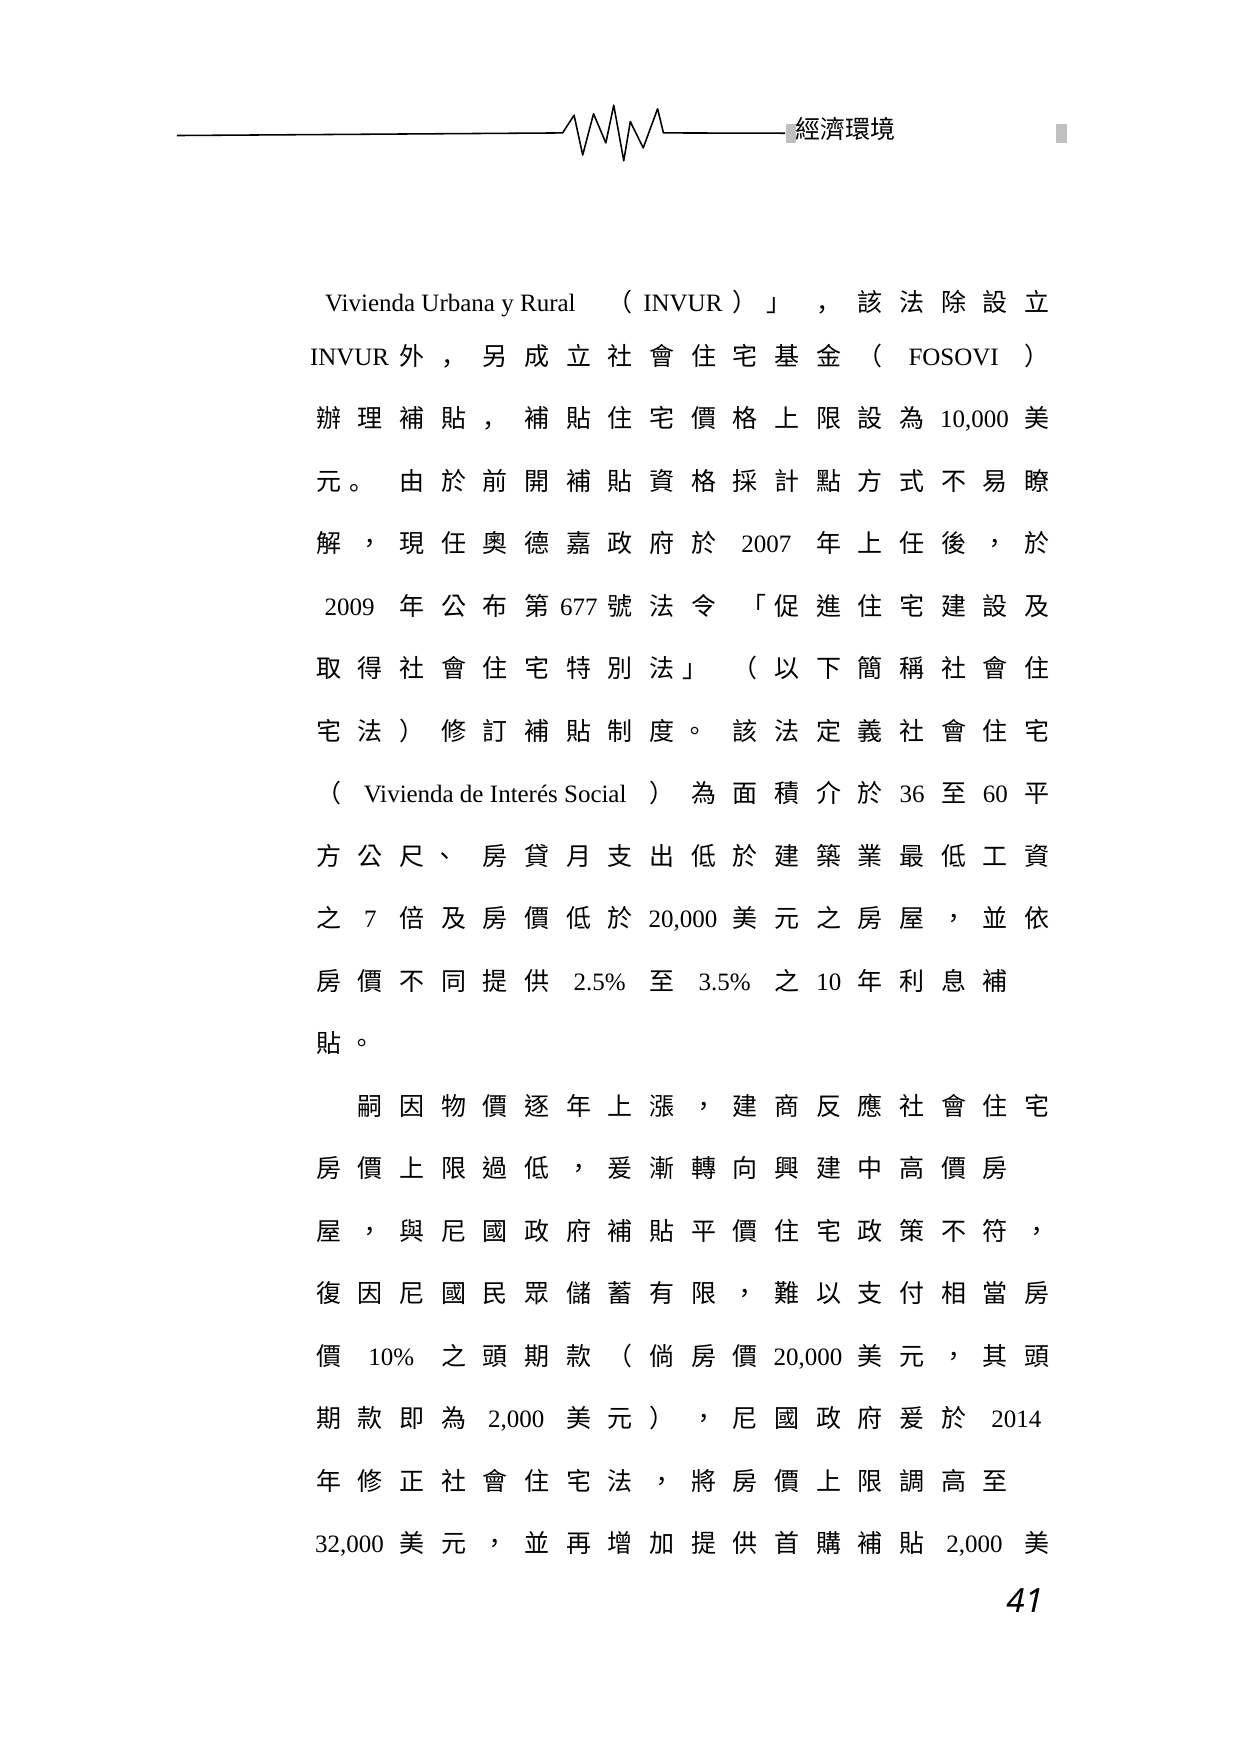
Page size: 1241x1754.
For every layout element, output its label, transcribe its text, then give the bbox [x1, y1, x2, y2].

text 嗣因物價逐年上漲，建商反應社會住宅房價上限過低，爰漸轉向興建中高價房屋，與尼國政府補貼平價住宅政策不符，復因尼國民眾儲蓄有限，難以支付相當房價10%之頭期款（倘房價20,000美元，其頭期款即為2,000美元），尼國政府爰於2014年修正社會住宅法，將房價上限調高至32,000美元，並再增加提供首購補貼2,000美 [281, 1063, 1058, 1563]
text Vivienda Urbana y Rural （INVUR）」，該法除設立INVUR外，另成立社會住宅基金（FOSOVI）辦理補貼，補貼住宅價格上限設為10,000美元。由於前開補貼資格採計點方式不易瞭解，現任奧德嘉政府於2007年上任後，於2009年公布第677號法令「促進住宅建設及取得社會住宅特別法」（以下簡稱社會住宅法）修訂補貼制度。該法定義社會住宅（Vivienda de Interés Social）為面積介於36至60平方公尺、房貸月支出低於建築業最低工資之7倍及房價低於20,000美元之房屋，並依房價不同提供2.5%至3.5%之10年利息補貼。 [281, 250, 1058, 1063]
